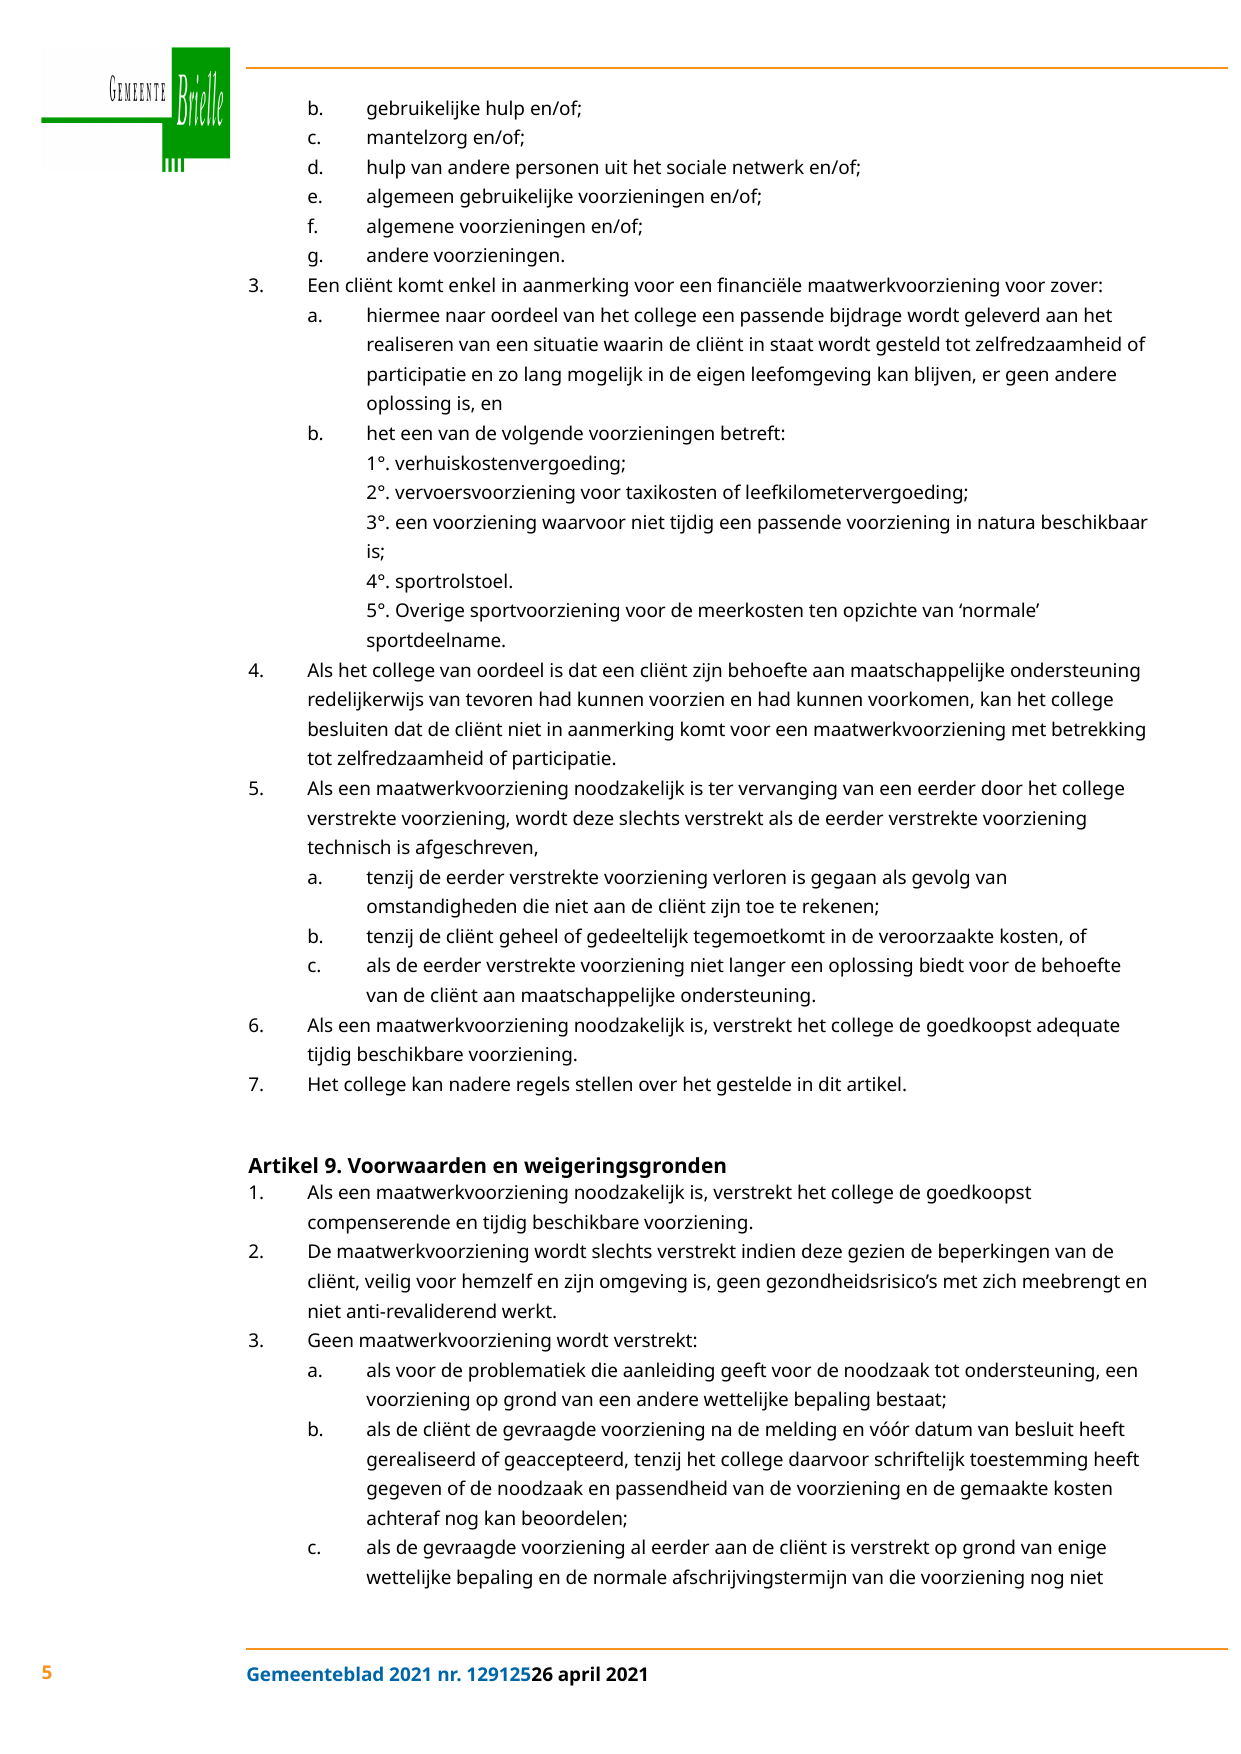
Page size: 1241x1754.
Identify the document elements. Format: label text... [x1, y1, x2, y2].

list als de eerder verstrekte voorziening niet langer een oplossing biedt voor de behoefte van de cliënt aan maatschappelijke ondersteuning. [307, 953, 1152, 1008]
list Als een maatwerkvoorziening noodzakelijk is ter vervanging van een eerder door het college verstrekte voorziening, wordt deze slechts verstrekt als de eerder verstrekte voorziening technisch is afgeschreven, [248, 775, 1152, 860]
list andere voorzieningen. [307, 243, 1152, 268]
list hiermee naar oordeel van het college een passende bijdrage wordt geleverd aan het realiseren van een situatie waarin de cliënt in staat wordt gesteld tot zelfredzaamheid of participatie en zo lang mogelijk in de eigen leefomgeving kan blijven, er geen andere oplossing is, en [307, 302, 1152, 416]
list Als een maatwerkvoorziening noodzakelijk is, verstrekt het college de goedkoopst adequate tijdig beschikbare voorziening. [248, 1012, 1152, 1067]
list Als een maatwerkvoorziening noodzakelijk is, verstrekt het college de goedkoopst compenserende en tijdig beschikbare voorziening. [248, 1179, 1152, 1235]
list het een van de volgende voorzieningen betreft: [307, 420, 1152, 446]
list 4°. sportrolstoel. [307, 568, 1152, 594]
list Als het college van oordeel is dat een cliënt zijn behoefte aan maatschappelijke ondersteuning redelijkerwijs van tevoren had kunnen voorzien en had kunnen voorkomen, kan het college besluiten dat de cliënt niet in aanmerking komt voor een maatwerkvoorziening met betrekking tot zelfredzaamheid of participatie. [248, 657, 1152, 771]
list Het college kan nadere regels stellen over het gestelde in dit artikel. [248, 1071, 1152, 1097]
list algemene voorzieningen en/of; [307, 213, 1152, 239]
list algemeen gebruikelijke voorzieningen en/of; [307, 183, 1152, 209]
list De maatwerkvoorziening wordt slechts verstrekt indien deze gezien de beperkingen van de cliënt, veilig voor hemzelf en zijn omgeving is, geen gezondheidsrisico’s met zich meebrengt en niet anti-revaliderend werkt. [248, 1239, 1152, 1323]
list Geen maatwerkvoorziening wordt verstrekt: [248, 1327, 1152, 1353]
list 2°. vervoersvoorziening voor taxikosten of leefkilometervergoeding; [307, 479, 1152, 505]
list als de gevraagde voorziening al eerder aan de cliënt is verstrekt op grond van enige wettelijke bepaling en de normale afschrijvingstermijn van die voorziening nog niet [307, 1534, 1152, 1590]
list gebruikelijke hulp en/of; [307, 95, 1152, 121]
list tenzij de cliënt geheel of gedeeltelijk tegemoetkomt in de veroorzaakte kosten, of [307, 923, 1152, 949]
list hulp van andere personen uit het sociale netwerk en/of; [307, 154, 1152, 180]
list als de cliënt de gevraagde voorziening na de melding en vóór datum van besluit heeft gerealiseerd of geaccepteerd, tenzij het college daarvoor schriftelijk toestemming heeft gegeven of de noodzaak en passendheid van de voorziening en de gemaakte kosten achteraf nog kan beoordelen; [307, 1416, 1152, 1531]
list tenzij de eerder verstrekte voorziening verloren is gegaan als gevolg van omstandigheden die niet aan de cliënt zijn toe te rekenen; [307, 864, 1152, 919]
list 5°. Overige sportvoorziening voor de meerkosten ten opzichte van ‘normale’ sportdeelname. [307, 598, 1152, 653]
list mantelzorg en/of; [307, 124, 1152, 150]
text Artikel 9. Voorwaarden en weigeringsgronden [248, 1151, 1152, 1179]
picture [41, 47, 231, 172]
list 3°. een voorziening waarvoor niet tijdig een passende voorziening in natura beschikbaar is; [307, 509, 1152, 564]
list Een cliënt komt enkel in aanmerking voor een financiële maatwerkvoorziening voor zover: [248, 272, 1152, 298]
list als voor de problematiek die aanleiding geeft voor de noodzaak tot ondersteuning, een voorziening op grond van een andere wettelijke bepaling bestaat; [307, 1357, 1152, 1412]
list 1°. verhuiskostenvergoeding; [307, 450, 1152, 476]
